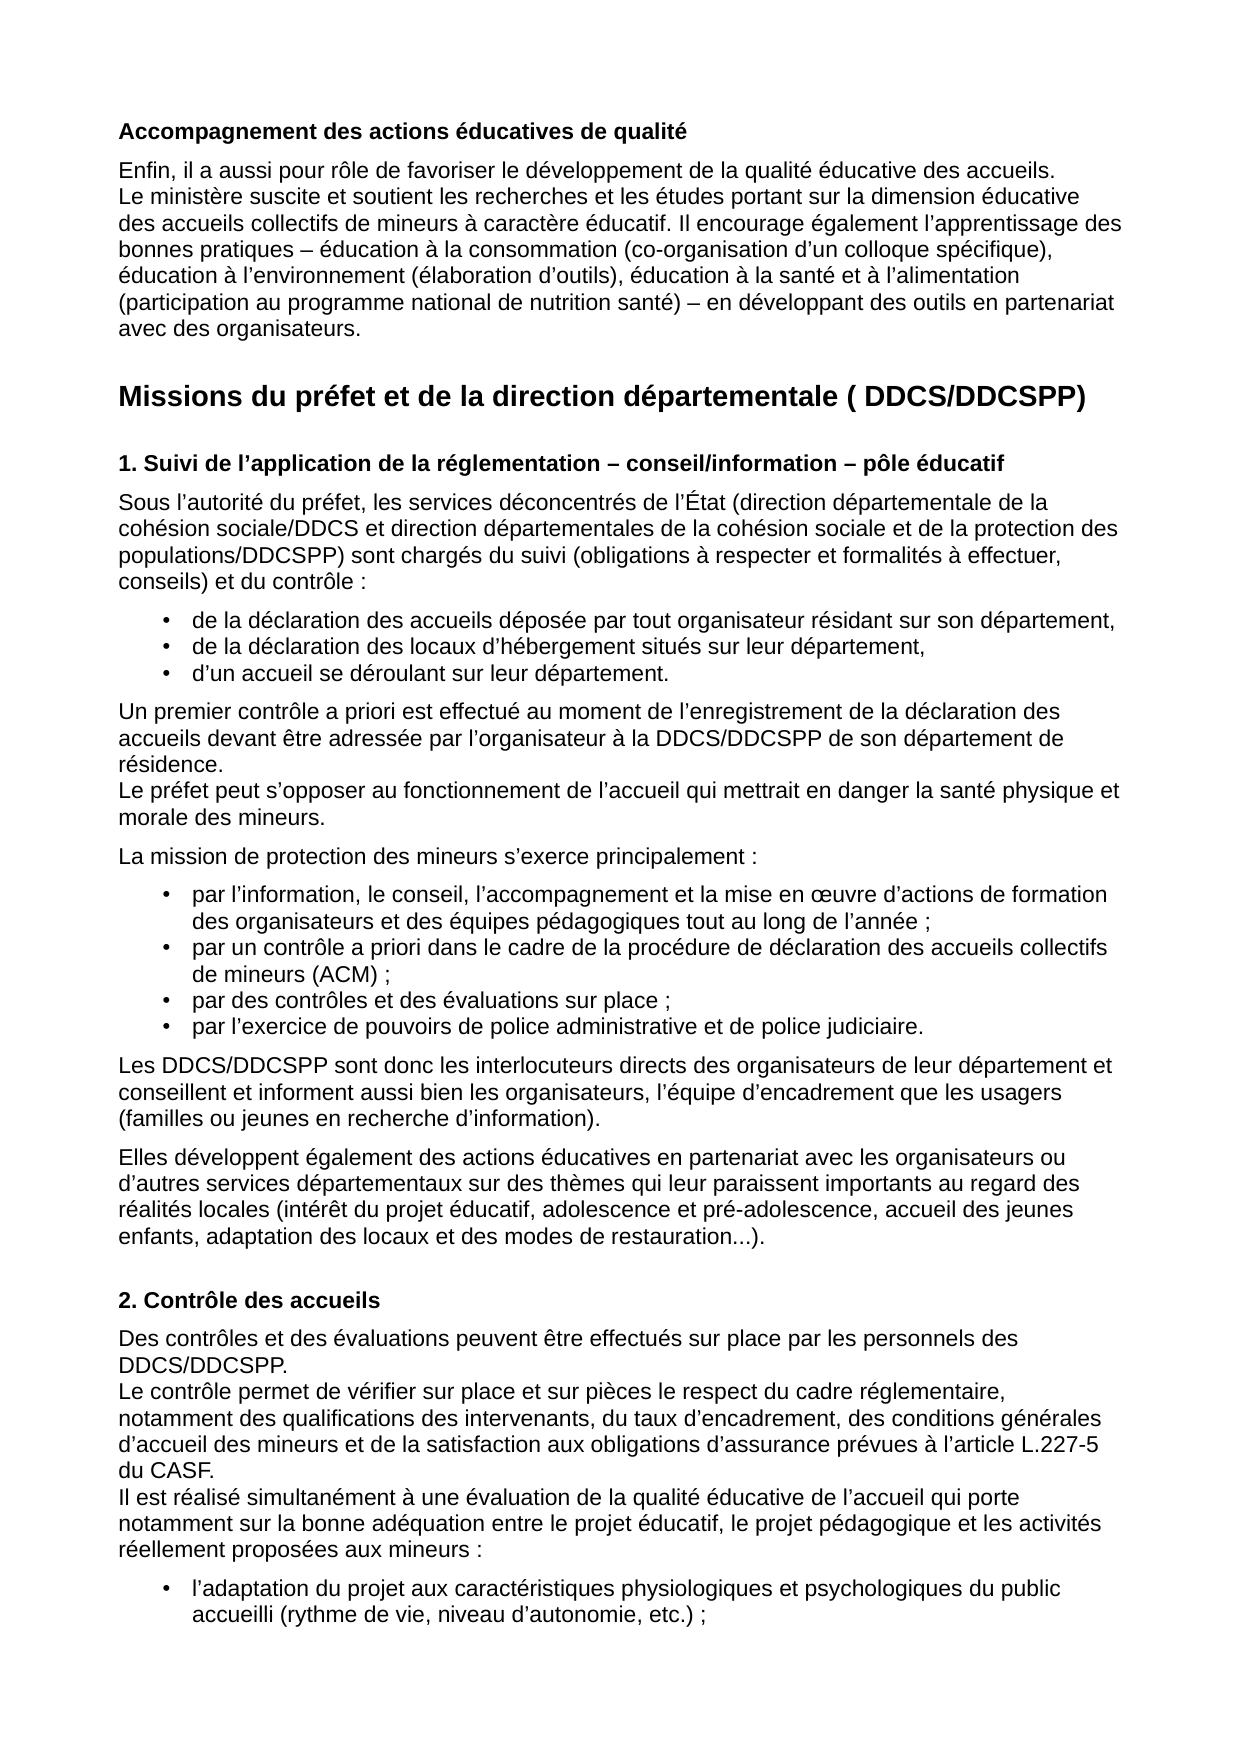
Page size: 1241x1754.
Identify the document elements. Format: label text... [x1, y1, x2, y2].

text La mission de protection des mineurs s’exerce principalement : [118, 843, 1122, 869]
subtitle Missions du préfet et de la direction départementale ( DDCS/DDCSPP) [118, 379, 1122, 412]
list par l’exercice de pouvoirs de police administrative et de police judiciaire. [162, 1013, 1122, 1039]
text Des contrôles et des évaluations peuvent être effectués sur place par les personnels des DDCS/DDCSPP. Le contrôle permet de vérifier sur place et sur pièces le respect du cadre réglementaire, notamment des qualifications des intervenants, du taux d’encadrement, des conditions générales d’accueil des mineurs et de la satisfaction aux obligations d’assurance prévues à l’article L.227-5 du CASF. Il est réalisé simultanément à une évaluation de la qualité éducative de l’accueil qui porte notamment sur la bonne adéquation entre le projet éducatif, le projet pédagogique et les activités réellement proposées aux mineurs : [118, 1325, 1122, 1563]
list d’un accueil se déroulant sur leur département. [162, 659, 1122, 686]
text Les DDCS/DDCSPP sont donc les interlocuteurs directs des organisateurs de leur département et conseillent et informent aussi bien les organisateurs, l’équipe d’encadrement que les usagers (familles ou jeunes en recherche d’information). [118, 1052, 1122, 1131]
text Enfin, il a aussi pour rôle de favoriser le développement de la qualité éducative des accueils. Le ministère suscite et soutient les recherches et les études portant sur la dimension éducative des accueils collectifs de mineurs à caractère éducatif. Il encourage également l’apprentissage des bonnes pratiques – éducation à la consommation (co-organisation d’un colloque spécifique), éducation à l’environnement (élaboration d’outils), éducation à la santé et à l’alimentation (participation au programme national de nutrition santé) – en développant des outils en partenariat avec des organisateurs. [118, 157, 1122, 341]
list de la déclaration des accueils déposée par tout organisateur résidant sur son département, [162, 607, 1122, 633]
list l’adaptation du projet aux caractéristiques physiologiques et psychologiques du public accueilli (rythme de vie, niveau d’autonomie, etc.) ; [162, 1575, 1122, 1628]
text Un premier contrôle a priori est effectué au moment de l’enregistrement de la déclaration des accueils devant être adressée par l’organisateur à la DDCS/DDCSPP de son département de résidence. Le préfet peut s’opposer au fonctionnement de l’accueil qui mettrait en danger la santé physique et morale des mineurs. [118, 698, 1122, 830]
text Accompagnement des actions éducatives de qualité [118, 118, 1122, 144]
list par des contrôles et des évaluations sur place ; [162, 987, 1122, 1013]
text Elles développent également des actions éducatives en partenariat avec les organisateurs ou d’autres services départementaux sur des thèmes qui leur paraissent importants au regard des réalités locales (intérêt du projet éducatif, adolescence et pré-adolescence, accueil des jeunes enfants, adaptation des locaux et des modes de restauration...). [118, 1144, 1122, 1249]
subtitle 2. Contrôle des accueils [118, 1287, 1122, 1313]
subtitle 1. Suivi de l’application de la réglementation – conseil/information – pôle éducatif [118, 450, 1122, 476]
list par l’information, le conseil, l’accompagnement et la mise en œuvre d’actions de formation des organisateurs et des équipes pédagogiques tout au long de l’année ; [162, 881, 1122, 934]
list par un contrôle a priori dans le cadre de la procédure de déclaration des accueils collectifs de mineurs (ACM) ; [162, 934, 1122, 987]
text Sous l’autorité du préfet, les services déconcentrés de l’État (direction départementale de la cohésion sociale/DDCS et direction départementales de la cohésion sociale et de la protection des populations/DDCSPP) sont chargés du suivi (obligations à respecter et formalités à effectuer, conseils) et du contrôle : [118, 489, 1122, 594]
list de la déclaration des locaux d’hébergement situés sur leur département, [162, 633, 1122, 659]
